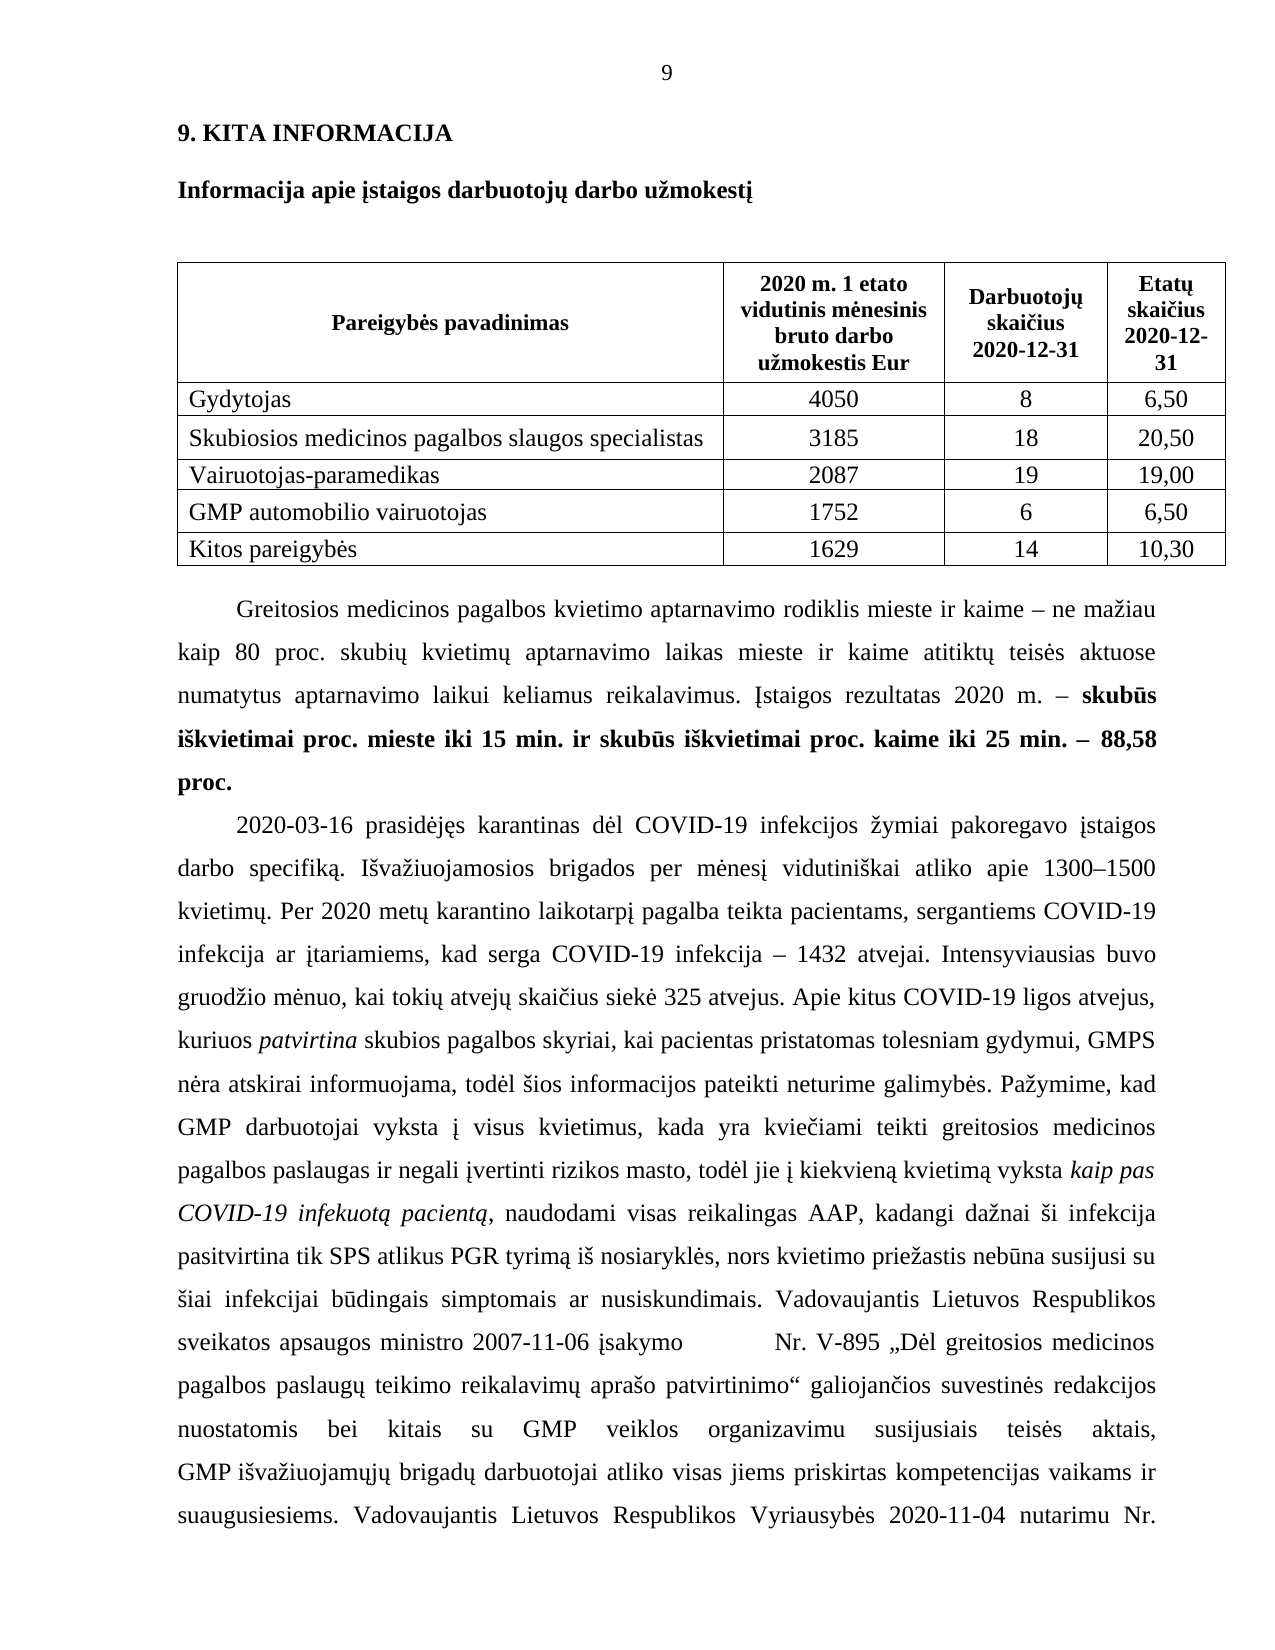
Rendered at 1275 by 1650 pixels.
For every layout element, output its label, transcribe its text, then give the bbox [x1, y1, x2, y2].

table_header Etatų skaičius 2020-12-31 [1108, 263, 1225, 382]
table_cell Gydytojas [178, 383, 723, 415]
table_header Pareigybės pavadinimas [178, 263, 723, 382]
text 9. KITA INFORMACIJA [177, 118, 1157, 147]
table_header Darbuotojų skaičius 2020-12-31 [945, 263, 1107, 382]
table_cell 2087 [724, 460, 944, 489]
table_cell 20,50 [1108, 416, 1225, 459]
table_cell 19 [945, 460, 1107, 489]
table_header 2020 m. 1 etato vidutinis mėnesinis bruto darbo užmokestis Eur [724, 263, 944, 382]
table_cell 18 [945, 416, 1107, 459]
table_cell 14 [945, 533, 1107, 564]
table_cell 6,50 [1108, 490, 1225, 532]
table_cell 6 [945, 490, 1107, 532]
table_cell Skubiosios medicinos pagalbos slaugos specialistas [178, 416, 723, 459]
table_cell Vairuotojas-paramedikas [178, 460, 723, 489]
table_cell 10,30 [1108, 533, 1225, 564]
table_cell 19,00 [1108, 460, 1225, 489]
table_cell 1752 [724, 490, 944, 532]
text Informacija apie įstaigos darbuotojų darbo užmokestį [177, 176, 1157, 204]
table_cell 8 [945, 383, 1107, 415]
text 2020-03-16 prasidėjęs karantinas dėl COVID-19 infekcijos žymiai pakoregavo įstaigos darbo specifiką. Išvažiuojamosios brigados per mėnesį vidutiniškai atliko apie 1300–1500 kvietimų. Per 2020 metų karantino laikotarpį pagalba teikta pacientams, sergantiems COVID-19 infekcija ar įtariamiems, kad serga COVID-19 infekcija – 1432 atvejai. Intensyviausias buvo gruodžio mėnuo, kai tokių atvejų skaičius siekė 325 atvejus. Apie kitus COVID-19 ligos atvejus, kuriuos patvirtina skubios pagalbos skyriai, kai pacientas pristatomas tolesniam gydymui, GMPS nėra atskirai informuojama, todėl šios informacijos pateikti neturime galimybės. Pažymime, kad GMP darbuotojai vyksta į visus kvietimus, kada yra kviečiami teikti greitosios medicinos pagalbos paslaugas ir negali įvertinti rizikos masto, todėl jie į kiekvieną kvietimą vyksta kaip pas COVID-19 infekuotą pacientą, naudodami visas reikalingas AAP, kadangi dažnai ši infekcija pasitvirtina tik SPS atlikus PGR tyrimą iš nosiaryklės, nors kvietimo priežastis nebūna susijusi su šiai infekcijai būdingais simptomais ar nusiskundimais. Vadovaujantis Lietuvos Respublikos sveikatos apsaugos ministro 2007-11-06 įsakymo Nr. V-895 „Dėl greitosios medicinos pagalbos paslaugų teikimo reikalavimų aprašo patvirtinimo“ galiojančios suvestinės redakcijos nuostatomis bei kitais su GMP veiklos organizavimu susijusiais teisės aktais, GMP išvažiuojamųjų brigadų darbuotojai atliko visas jiems priskirtas kompetencijas vaikams ir suaugusiesiems. Vadovaujantis Lietuvos Respublikos Vyriausybės 2020-11-04 nutarimu Nr. [177, 810, 1157, 1529]
table_cell 6,50 [1108, 383, 1225, 415]
table_cell 4050 [724, 383, 944, 415]
text Greitosios medicinos pagalbos kvietimo aptarnavimo rodiklis mieste ir kaime – ne mažiau kaip 80 proc. skubių kvietimų aptarnavimo laikas mieste ir kaime atitiktų teisės aktuose numatytus aptarnavimo laikui keliamus reikalavimus. Įstaigos rezultatas 2020 m. – skubūs iškvietimai proc. mieste iki 15 min. ir skubūs iškvietimai proc. kaime iki 25 min. – 88,58 proc. [177, 594, 1157, 796]
table_cell 1629 [724, 533, 944, 564]
table_cell Kitos pareigybės [178, 533, 723, 564]
table_cell 3185 [724, 416, 944, 459]
table_cell GMP automobilio vairuotojas [178, 490, 723, 532]
